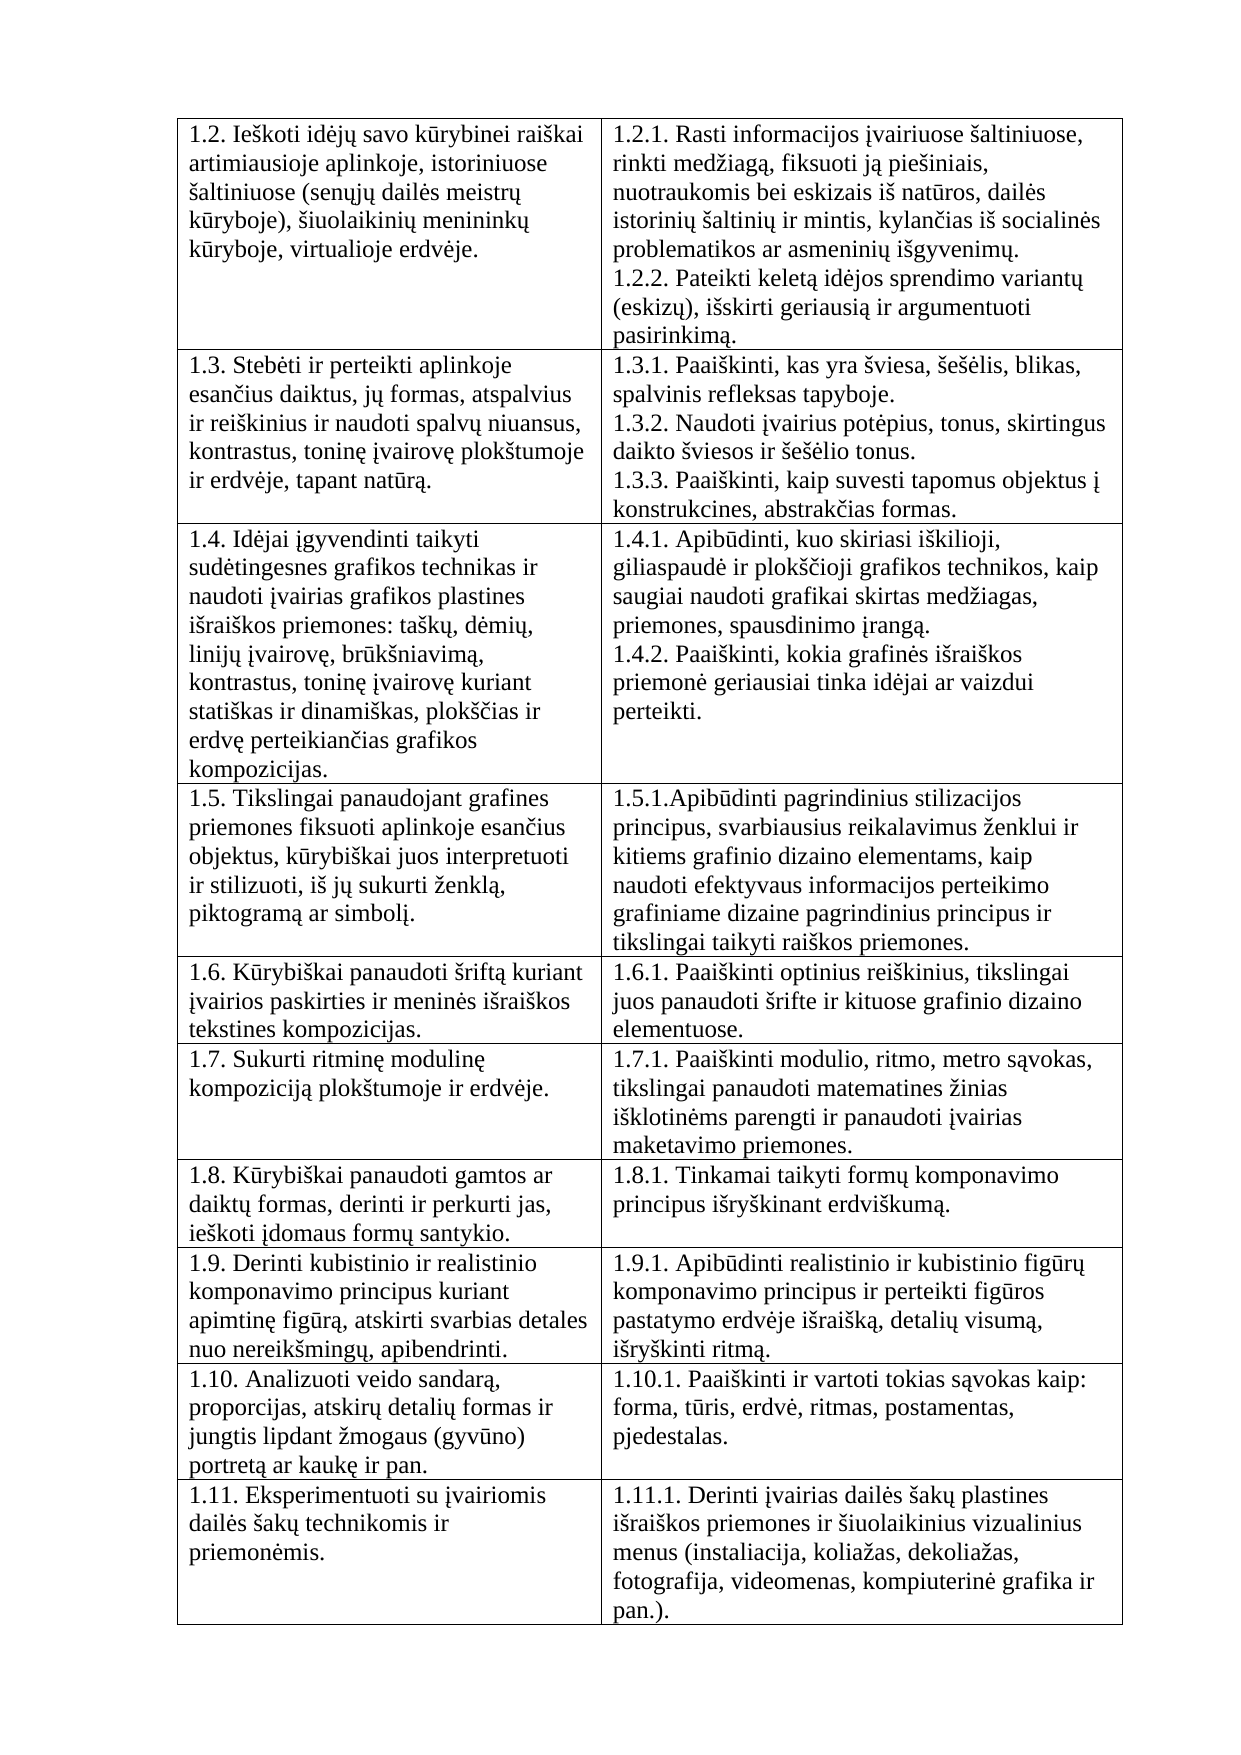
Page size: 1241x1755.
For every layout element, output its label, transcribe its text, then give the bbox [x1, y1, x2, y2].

table_cell 1.3.1. Paaiškinti, kas yra šviesa, šešėlis, blikas, spalvinis refleksas tapyboje. 1.3.2. Naudoti įvairius potėpius, tonus, skirtingus daikto šviesos ir šešėlio tonus. 1.3.3. Paaiškinti, kaip suvesti tapomus objektus į konstrukcines, abstrakčias formas. [602, 350, 1122, 523]
table_cell 1.6. Kūrybiškai panaudoti šriftą kuriant įvairios paskirties ir meninės išraiškos tekstines kompozicijas. [178, 957, 601, 1043]
table_cell 1.6.1. Paaiškinti optinius reiškinius, tikslingai juos panaudoti šrifte ir kituose grafinio dizaino elementuose. [602, 957, 1122, 1043]
table_cell 1.8. Kūrybiškai panaudoti gamtos ar daiktų formas, derinti ir perkurti jas, ieškoti įdomaus formų santykio. [178, 1160, 601, 1247]
table_cell 1.8.1. Tinkamai taikyti formų komponavimo principus išryškinant erdviškumą. [602, 1160, 1122, 1247]
table_cell 1.9. Derinti kubistinio ir realistinio komponavimo principus kuriant apimtinę figūrą, atskirti svarbias detales nuo nereikšmingų, apibendrinti. [178, 1248, 601, 1363]
table_cell 1.2. Ieškoti idėjų savo kūrybinei raiškai artimiausioje aplinkoje, istoriniuose šaltiniuose (senųjų dailės meistrų kūryboje), šiuolaikinių menininkų kūryboje, virtualioje erdvėje. [178, 119, 601, 349]
table_cell 1.5. Tikslingai panaudojant grafines priemones fiksuoti aplinkoje esančius objektus, kūrybiškai juos interpretuoti ir stilizuoti, iš jų sukurti ženklą, piktogramą ar simbolį. [178, 784, 601, 956]
table_cell 1.10. Analizuoti veido sandarą, proporcijas, atskirų detalių formas ir jungtis lipdant žmogaus (gyvūno) portretą ar kaukę ir pan. [178, 1364, 601, 1479]
table_cell 1.3. Stebėti ir perteikti aplinkoje esančius daiktus, jų formas, atspalvius ir reiškinius ir naudoti spalvų niuansus, kontrastus, toninę įvairovę plokštumoje ir erdvėje, tapant natūrą. [178, 350, 601, 523]
table_cell 1.11.1. Derinti įvairias dailės šakų plastines išraiškos priemones ir šiuolaikinius vizualinius menus (instaliacija, koliažas, dekoliažas, fotografija, videomenas, kompiuterinė grafika ir pan.). [602, 1480, 1122, 1623]
table_cell 1.11. Eksperimentuoti su įvairiomis dailės šakų technikomis ir priemonėmis. [178, 1480, 601, 1623]
table_cell 1.4. Idėjai įgyvendinti taikyti sudėtingesnes grafikos technikas ir naudoti įvairias grafikos plastines išraiškos priemones: taškų, dėmių, linijų įvairovę, brūkšniavimą, kontrastus, toninę įvairovę kuriant statiškas ir dinamiškas, plokščias ir erdvę perteikiančias grafikos kompozicijas. [178, 524, 601, 782]
table_cell 1.10.1. Paaiškinti ir vartoti tokias sąvokas kaip: forma, tūris, erdvė, ritmas, postamentas, pjedestalas. [602, 1364, 1122, 1479]
table_cell 1.7. Sukurti ritminę modulinę kompoziciją plokštumoje ir erdvėje. [178, 1044, 601, 1159]
table_cell 1.4.1. Apibūdinti, kuo skiriasi iškilioji, giliaspaudė ir plokščioji grafikos technikos, kaip saugiai naudoti grafikai skirtas medžiagas, priemones, spausdinimo įrangą. 1.4.2. Paaiškinti, kokia grafinės išraiškos priemonė geriausiai tinka idėjai ar vaizdui perteikti. [602, 524, 1122, 782]
table_cell 1.5.1.Apibūdinti pagrindinius stilizacijos principus, svarbiausius reikalavimus ženklui ir kitiems grafinio dizaino elementams, kaip naudoti efektyvaus informacijos perteikimo grafiniame dizaine pagrindinius principus ir tikslingai taikyti raiškos priemones. [602, 784, 1122, 956]
table_cell 1.9.1. Apibūdinti realistinio ir kubistinio figūrų komponavimo principus ir perteikti figūros pastatymo erdvėje išraišką, detalių visumą, išryškinti ritmą. [602, 1248, 1122, 1363]
table_cell 1.7.1. Paaiškinti modulio, ritmo, metro sąvokas, tikslingai panaudoti matematines žinias išklotinėms parengti ir panaudoti įvairias maketavimo priemones. [602, 1044, 1122, 1159]
table_cell 1.2.1. Rasti informacijos įvairiuose šaltiniuose, rinkti medžiagą, fiksuoti ją piešiniais, nuotraukomis bei eskizais iš natūros, dailės istorinių šaltinių ir mintis, kylančias iš socialinės problematikos ar asmeninių išgyvenimų. 1.2.2. Pateikti keletą idėjos sprendimo variantų (eskizų), išskirti geriausią ir argumentuoti pasirinkimą. [602, 119, 1122, 349]
